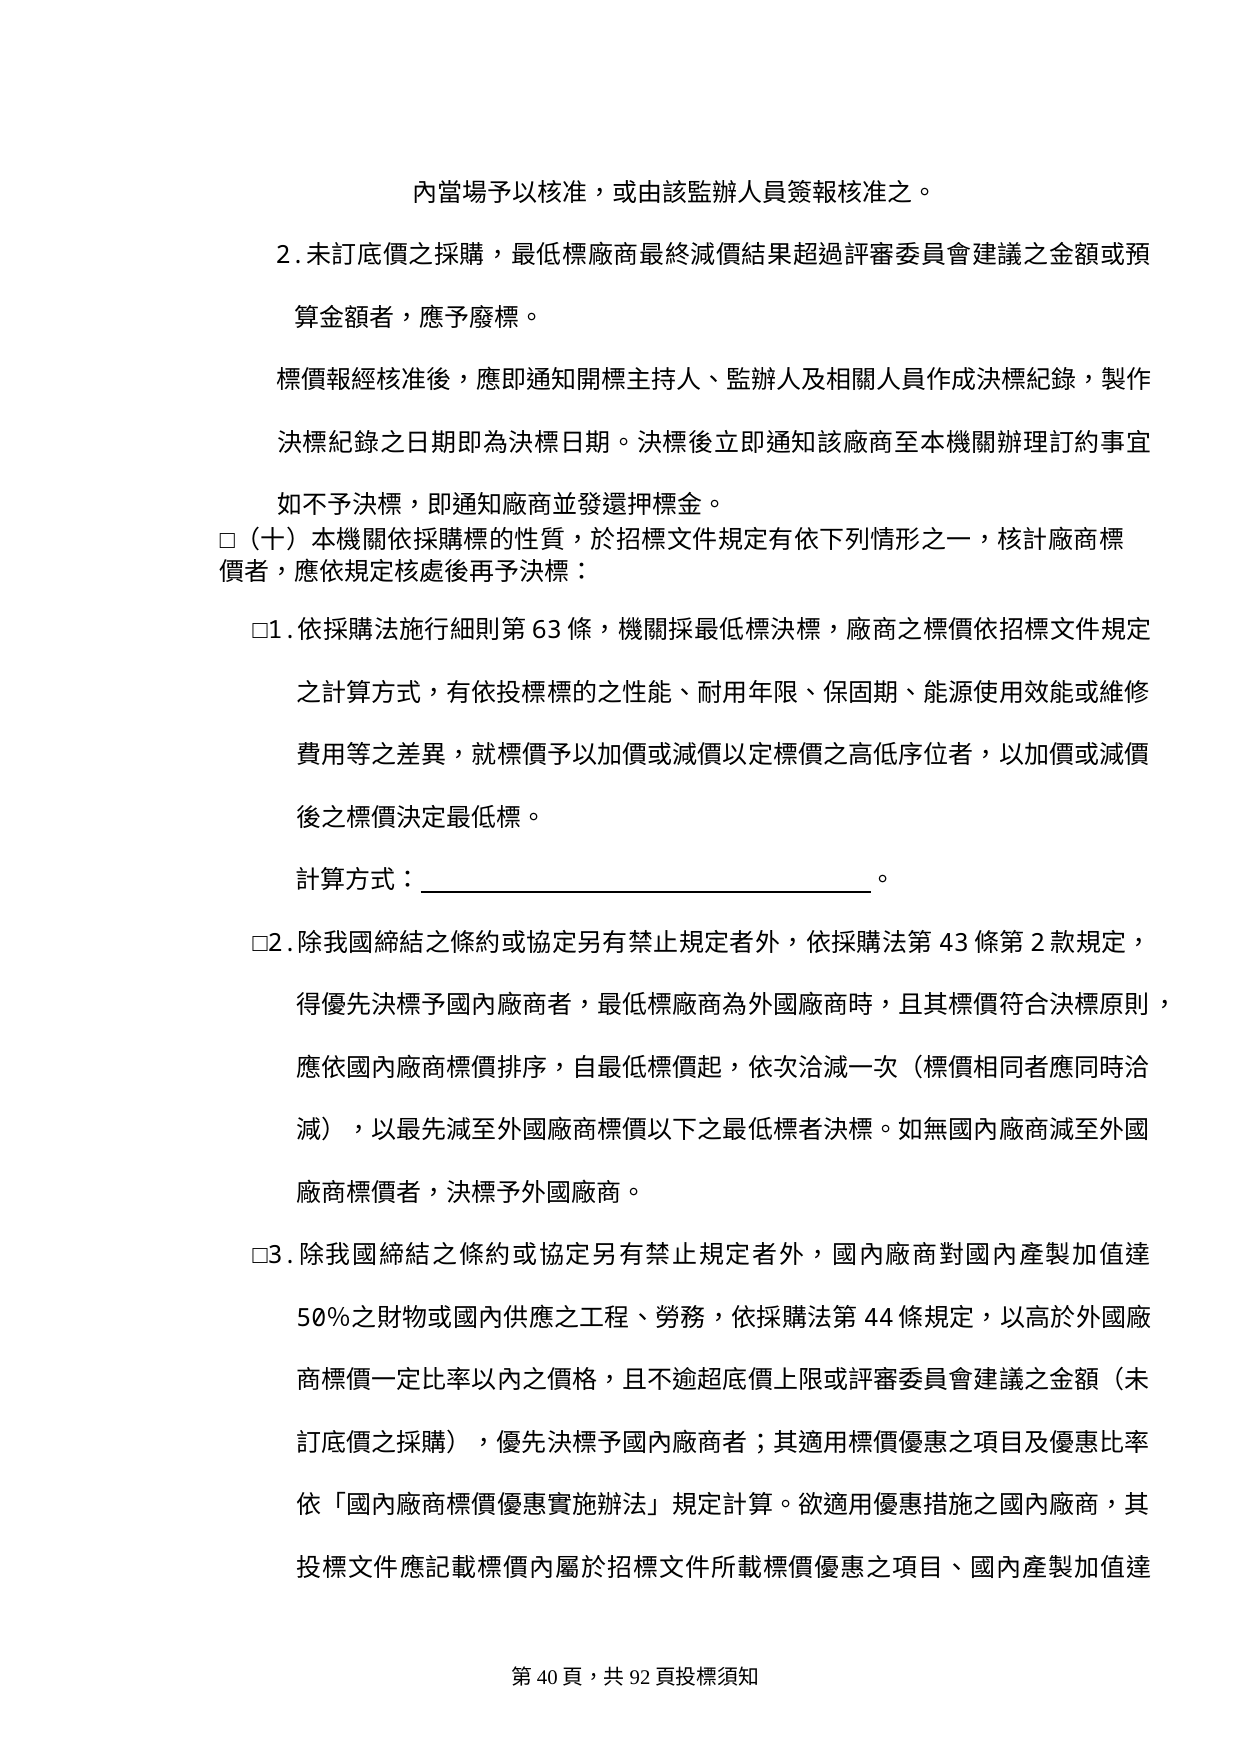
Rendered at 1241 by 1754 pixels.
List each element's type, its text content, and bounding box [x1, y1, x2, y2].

text □3.除我國締結之條約或協定另有禁止規定者外，國內廠商對國內產製加值達50％之財物或國內供應之工程、勞務，依採購法第44條規定，以高於外國廠商標價一定比率以內之價格，且不逾超底價上限或評審委員會建議之金額（未訂底價之採購），優先決標予國內廠商者；其適用標價優惠之項目及優惠比率依「國內廠商標價優惠實施辦法」規定計算。欲適用優惠措施之國內廠商，其投標文件應記載標價內屬於招標文件所載標價優惠之項目、國內產製加值達 [252, 1211, 1152, 1586]
text 2.未訂底價之採購，最低標廠商最終減價結果超過評審委員會建議之金額或預算金額者，應予廢標。 [275, 211, 1152, 336]
text □2.除我國締結之條約或協定另有禁止規定者外，依採購法第43條第2款規定，得優先決標予國內廠商者，最低標廠商為外國廠商時，且其標價符合決標原則，應依國內廠商標價排序，自最低標價起，依次洽減一次（標價相同者應同時洽減），以最先減至外國廠商標價以下之最低標者決標。如無國內廠商減至外國廠商標價者，決標予外國廠商。 [252, 899, 1152, 1211]
text □1.依採購法施行細則第63條，機關採最低標決標，廠商之標價依招標文件規定之計算方式，有依投標標的之性能、耐用年限、保固期、能源使用效能或維修費用等之差異，就標價予以加價或減價以定標價之高低序位者，以加價或減價後之標價決定最低標。 [252, 586, 1152, 836]
text □（十）本機關依採購標的性質，於招標文件規定有依下列情形之一，核計廠商標價者，應依規定核處後再予決標： [219, 524, 1127, 586]
text 內當場予以核准，或由該監辦人員簽報核准之。 [351, 149, 1152, 211]
text 計算方式： 。 [295, 836, 1152, 899]
text 標價報經核准後，應即通知開標主持人、監辦人及相關人員作成決標紀錄，製作決標紀錄之日期即為決標日期。決標後立即通知該廠商至本機關辦理訂約事宜，如不予決標，即通知廠商並發還押標金。 [276, 336, 1152, 524]
